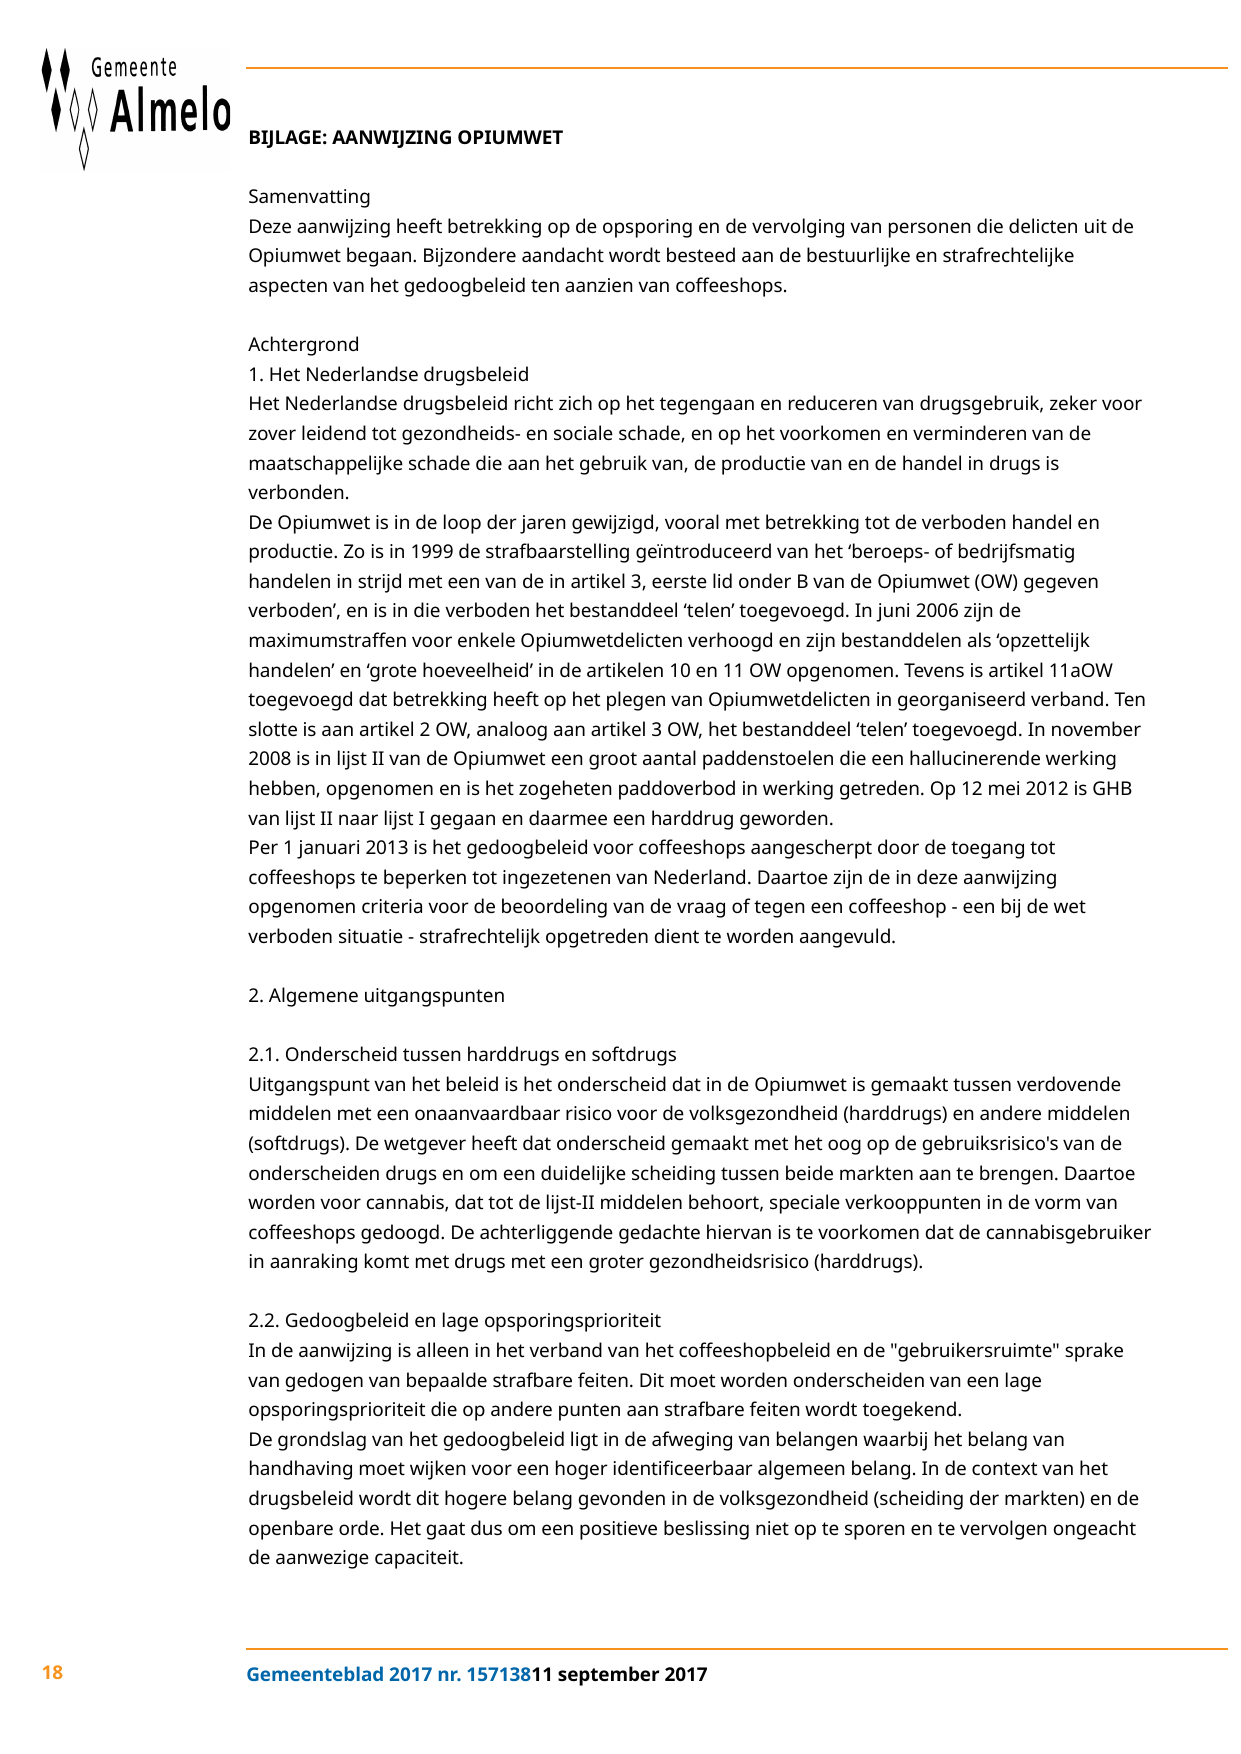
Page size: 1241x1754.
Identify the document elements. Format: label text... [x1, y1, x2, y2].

text 2.2. Gedoogbeleid en lage opsporingsprioriteit [248, 1308, 1152, 1333]
picture [41, 47, 231, 172]
text Achtergrond [248, 331, 1152, 357]
text 2.1. Onderscheid tussen harddrugs en softdrugs [248, 1041, 1152, 1067]
text Deze aanwijzing heeft betrekking op de opsporing en de vervolging van personen die delicten uit de Opiumwet begaan. Bijzondere aandacht wordt besteed aan de bestuurlijke en strafrechtelijke aspecten van het gedoogbeleid ten aanzien van coffeeshops. [248, 213, 1152, 298]
text 2. Algemene uitgangspunten [248, 982, 1152, 1008]
text Het Nederlandse drugsbeleid richt zich op het tegengaan en reduceren van drugsgebruik, zeker voor zover leidend tot gezondheids- en sociale schade, en op het voorkomen en verminderen van de maatschappelijke schade die aan het gebruik van, de productie van en de handel in drugs is verbonden. [248, 391, 1152, 505]
text In de aanwijzing is alleen in het verband van het coffeeshopbeleid en de "gebruikersruimte" sprake van gedogen van bepaalde strafbare feiten. Dit moet worden onderscheiden van een lage opsporingsprioriteit die op andere punten aan strafbare feiten wordt toegekend. [248, 1337, 1152, 1422]
text 1. Het Nederlandse drugsbeleid [248, 361, 1152, 387]
text Per 1 januari 2013 is het gedoogbeleid voor coffeeshops aangescherpt door de toegang tot coffeeshops te beperken tot ingezetenen van Nederland. Daartoe zijn de in deze aanwijzing opgenomen criteria voor de beoordeling van de vraag of tegen een coffeeshop - een bij de wet verboden situatie - strafrechtelijk opgetreden dient te worden aangevuld. [248, 834, 1152, 949]
text De Opiumwet is in de loop der jaren gewijzigd, vooral met betrekking tot de verboden handel en productie. Zo is in 1999 de strafbaarstelling geïntroduceerd van het ‘beroeps- of bedrijfsmatig handelen in strijd met een van de in artikel 3, eerste lid onder B van de Opiumwet (OW) gegeven verboden’, en is in die verboden het bestanddeel ‘telen’ toegevoegd. In juni 2006 zijn de maximumstraffen voor enkele Opiumwetdelicten verhoogd en zijn bestanddelen als ‘opzettelijk handelen’ en ‘grote hoeveelheid’ in de artikelen 10 en 11 OW opgenomen. Tevens is artikel 11aOW toegevoegd dat betrekking heeft op het plegen van Opiumwetdelicten in georganiseerd verband. Ten slotte is aan artikel 2 OW, analoog aan artikel 3 OW, het bestanddeel ‘telen’ toegevoegd. In november 2008 is in lijst II van de Opiumwet een groot aantal paddenstoelen die een hallucinerende werking hebben, opgenomen en is het zogeheten paddoverbod in werking getreden. Op 12 mei 2012 is GHB van lijst II naar lijst I gegaan en daarmee een harddrug geworden. [248, 509, 1152, 831]
text Samenvatting [248, 183, 1152, 209]
text Uitgangspunt van het beleid is het onderscheid dat in de Opiumwet is gemaakt tussen verdovende middelen met een onaanvaardbaar risico voor de volksgezondheid (harddrugs) en andere middelen (softdrugs). De wetgever heeft dat onderscheid gemaakt met het oog op de gebruiksrisico's van de onderscheiden drugs en om een duidelijke scheiding tussen beide markten aan te brengen. Daartoe worden voor cannabis, dat tot de lijst-II middelen behoort, speciale verkooppunten in de vorm van coffeeshops gedoogd. De achterliggende gedachte hiervan is te voorkomen dat de cannabisgebruiker in aanraking komt met drugs met een groter gezondheidsrisico (harddrugs). [248, 1071, 1152, 1274]
text De grondslag van het gedoogbeleid ligt in de afweging van belangen waarbij het belang van handhaving moet wijken voor een hoger identificeerbaar algemeen belang. In de context van het drugsbeleid wordt dit hogere belang gevonden in de volksgezondheid (scheiding der markten) en de openbare orde. Het gaat dus om een positieve beslissing niet op te sporen en te vervolgen ongeacht de aanwezige capaciteit. [248, 1426, 1152, 1570]
text BIJLAGE: AANWIJZING OPIUMWET [248, 124, 1152, 150]
